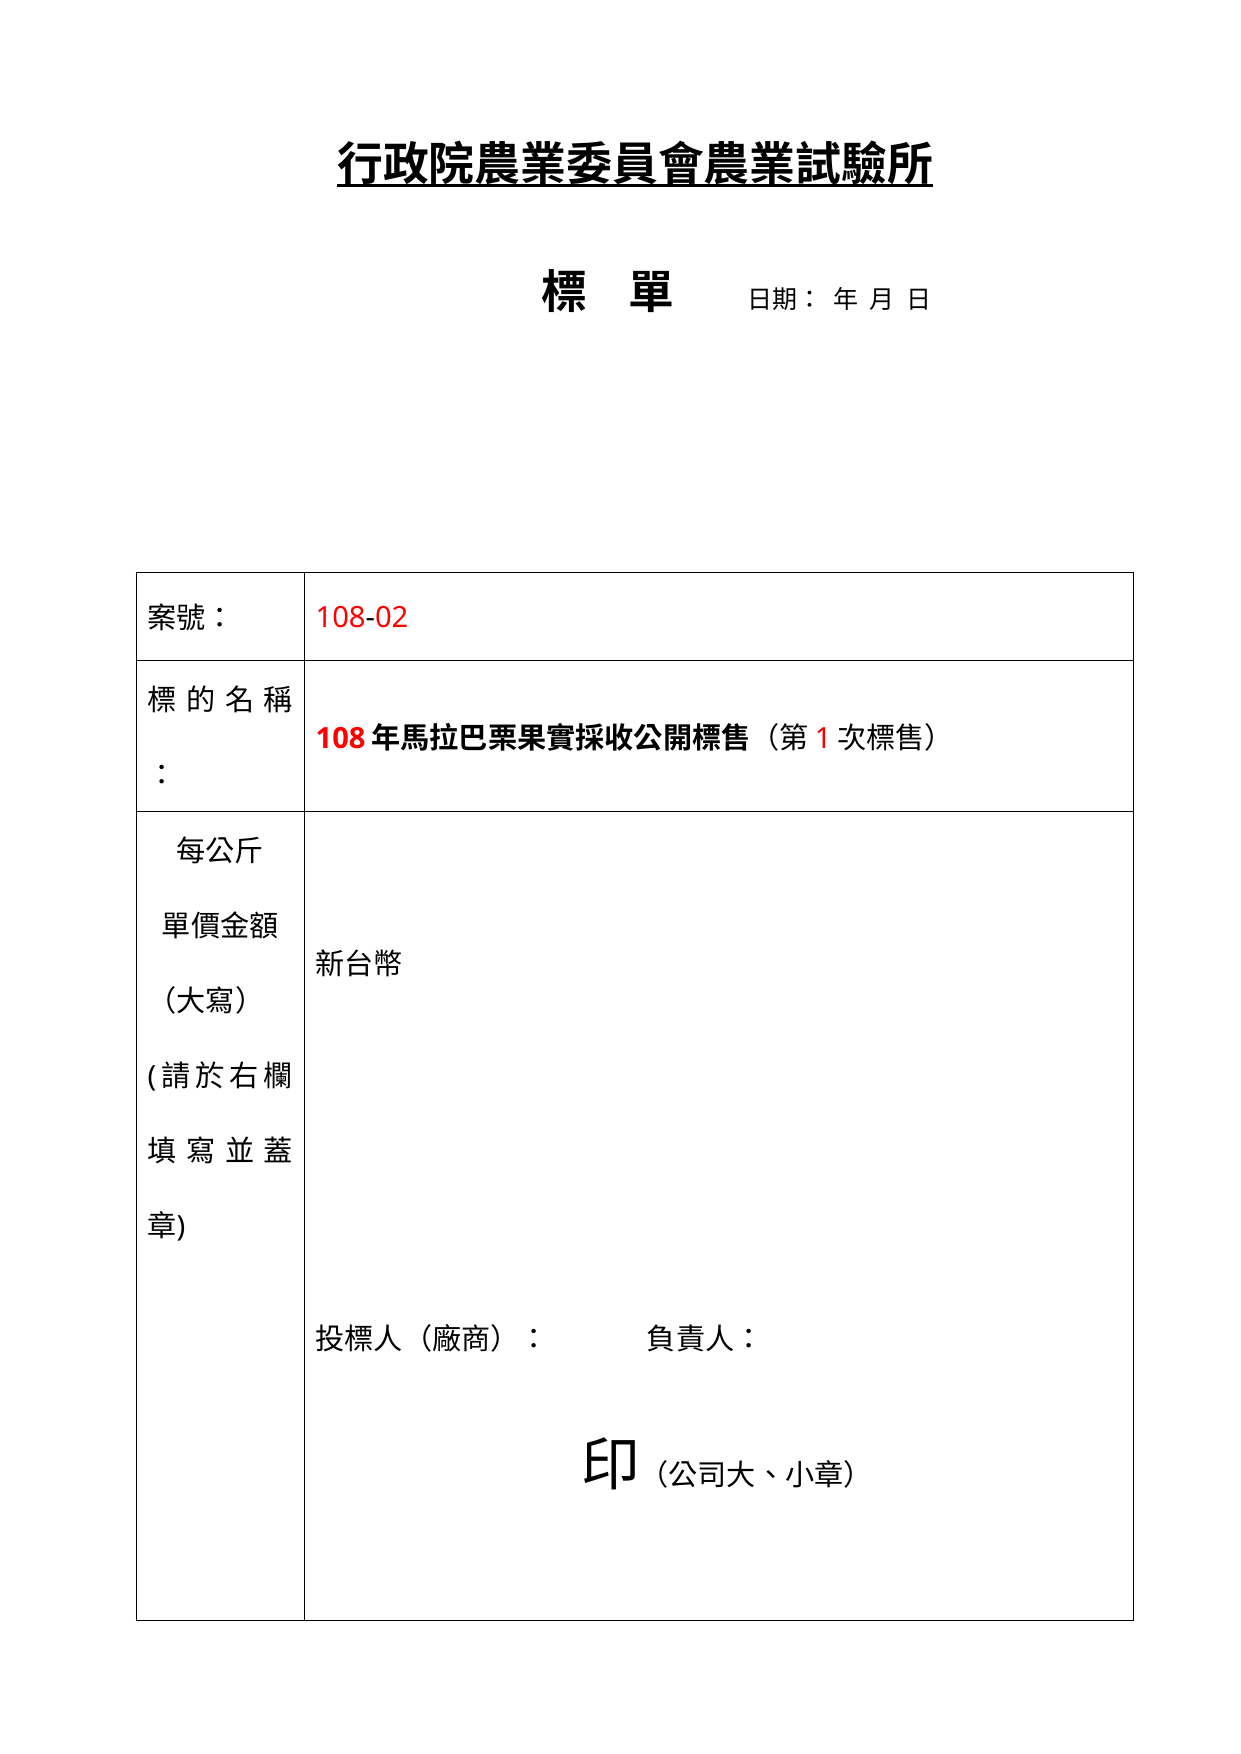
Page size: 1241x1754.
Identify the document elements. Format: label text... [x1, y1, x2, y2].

table_cell 標的名稱： [137, 661, 304, 811]
text 標 單 日期： 年 月 日 [148, 256, 1122, 322]
table_header 108-02 [305, 573, 1133, 659]
text 行政院農業委員會農業試驗所 [148, 127, 1122, 193]
table_cell 108年馬拉巴栗果實採收公開標售（第1次標售） [305, 661, 1133, 811]
table_cell 每公斤 單價金額 （大寫） (請於右欄填寫並蓋章) [137, 812, 304, 1620]
table_cell 新台幣 投標人（廠商）： 負責人： 印（公司大、小章） [305, 812, 1133, 1620]
table_header 案號： [137, 573, 304, 659]
